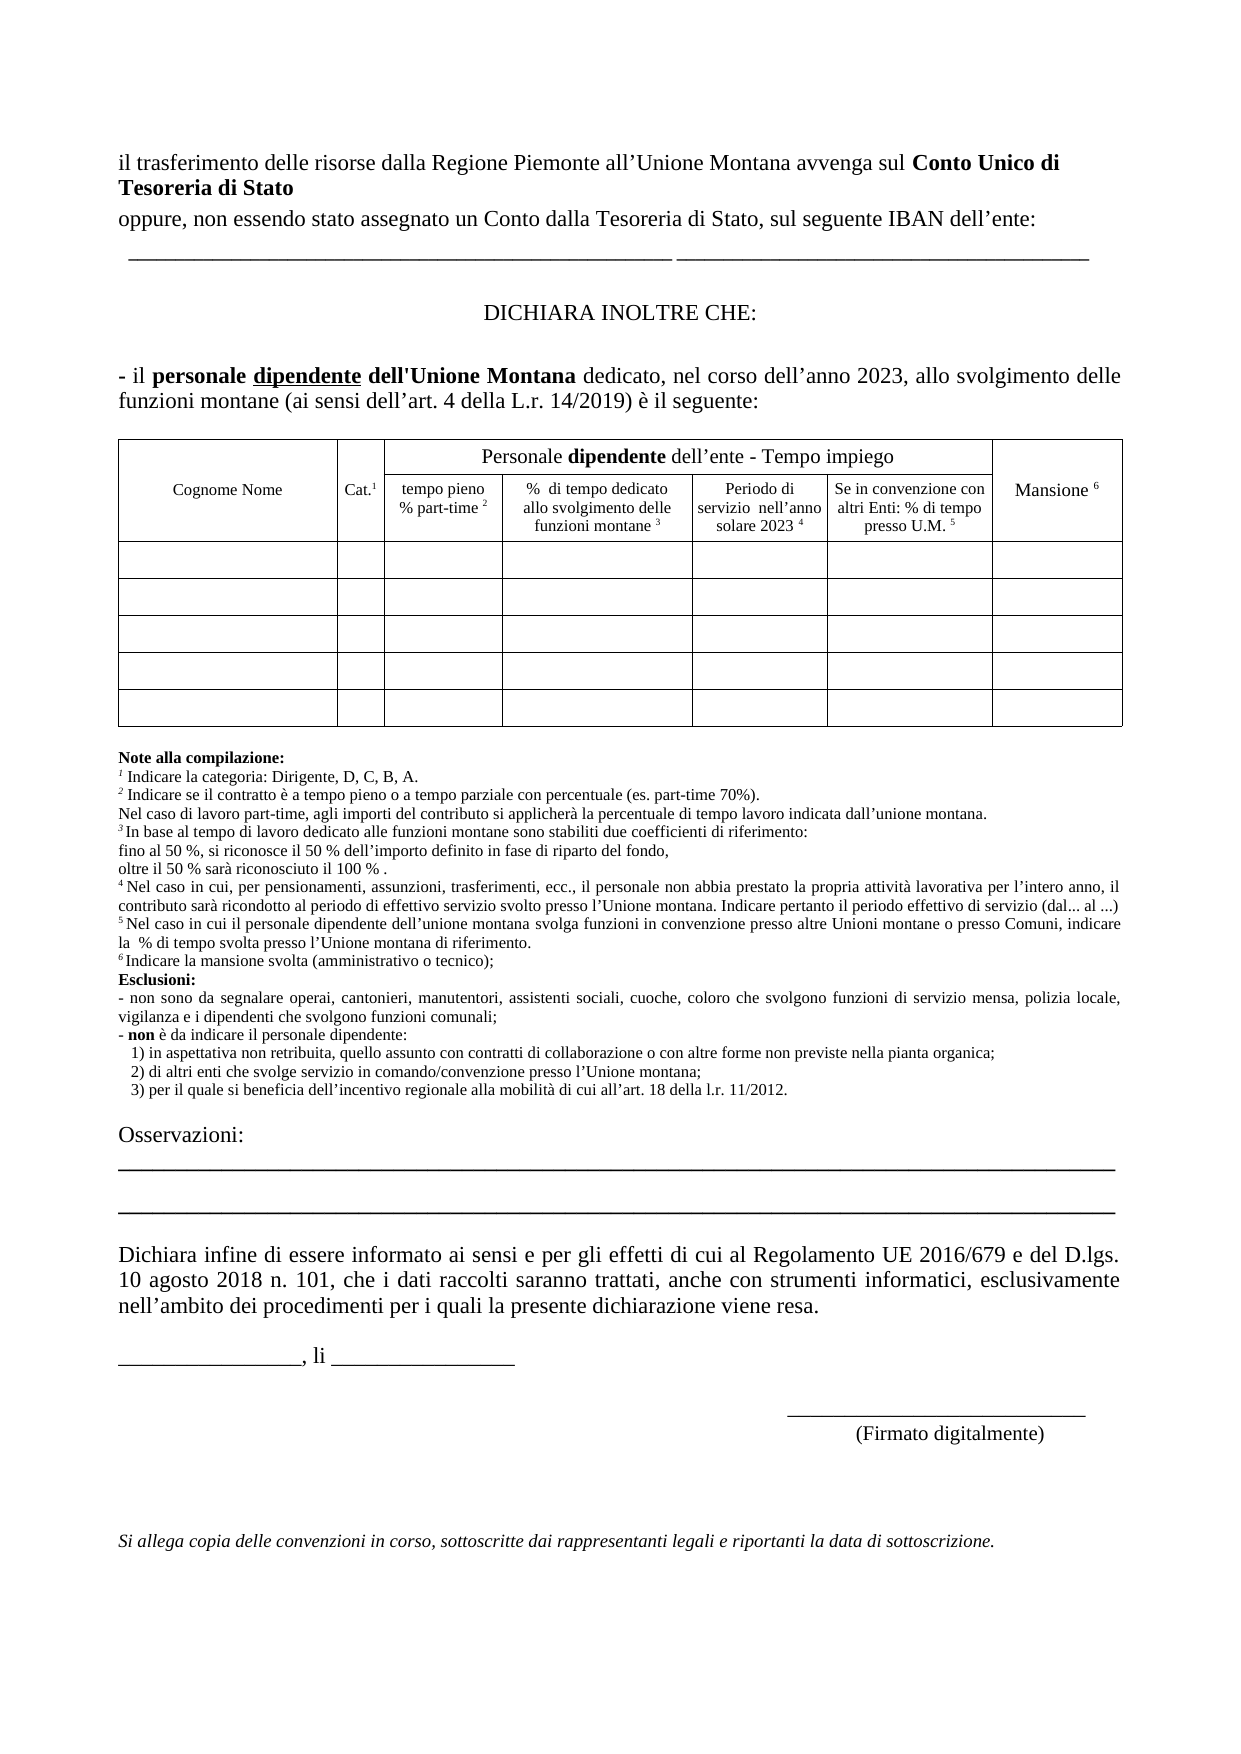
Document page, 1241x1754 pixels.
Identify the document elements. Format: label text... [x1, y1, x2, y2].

table_cell [385, 616, 502, 652]
table_cell [338, 653, 384, 689]
text fino al 50 %, si riconosce il 50 % dell’importo definito in fase di riparto del fondo, [118, 841, 1122, 859]
table_header Cat.1 [338, 440, 384, 541]
table_cell Periodo di servizio nell’anno solare 2023 4 [693, 475, 827, 541]
text 2) di altri enti che svolge servizio in comando/convenzione presso l’Unione montana; [118, 1062, 1122, 1081]
table_cell [503, 690, 692, 726]
text Nel caso di lavoro part-time, agli importi del contributo si applicherà la percentuale di tempo lavoro indicata dall’unione montana. [118, 804, 1122, 823]
table_cell tempo pieno % part-time 2 [385, 475, 502, 541]
text 5 Nel caso in cui il personale dipendente dell’unione montana svolga funzioni in convenzione presso altre Unioni montane o presso Comuni, indicare la % di tempo svolta presso l’Unione montana di riferimento. [118, 915, 1122, 952]
table_cell [119, 616, 337, 652]
table_cell [828, 579, 992, 615]
table_header Personale dipendente dell’ente - Tempo impiego [385, 440, 992, 474]
table_cell [385, 542, 502, 578]
table_cell [693, 653, 827, 689]
text 6 Indicare la mansione svolta (amministrativo o tecnico); [118, 952, 1122, 970]
table_cell [993, 542, 1122, 578]
text __________________________________________________________ ____________________________________________ [118, 238, 1122, 263]
table_cell [119, 690, 337, 726]
table_cell [338, 542, 384, 578]
text Esclusioni: [118, 970, 1122, 989]
text 4 Nel caso in cui, per pensionamenti, assunzioni, trasferimenti, ecc., il personale non abbia prestato la propria attività lavorativa per l’intero anno, il contributo sarà ricondotto al periodo di effettivo servizio svolto presso l’Unione montana. Indicare pertanto il periodo effettivo di servizio (dal... al ...) [118, 878, 1122, 915]
text 1 Indicare la categoria: Dirigente, D, C, B, A. [118, 767, 1122, 786]
table_cell [503, 653, 692, 689]
table_cell [385, 653, 502, 689]
table_cell [993, 616, 1122, 652]
text 3 In base al tempo di lavoro dedicato alle funzioni montane sono stabiliti due coefficienti di riferimento: [118, 823, 1122, 841]
text __________________________ [118, 1394, 1122, 1420]
text 3) per il quale si beneficia dell’incentivo regionale alla mobilità di cui all’art. 18 della l.r. 11/2012. [118, 1081, 1122, 1099]
text (Firmato digitalmente) [118, 1420, 1122, 1445]
text - il personale dipendente dell'Unione Montana dedicato, nel corso dell’anno 2023, allo svolgimento delle funzioni montane (ai sensi dell’art. 4 della L.r. 14/2019) è il seguente: [118, 363, 1122, 414]
table_cell [693, 690, 827, 726]
text _______________________________________________________________________________________ [118, 1191, 1122, 1216]
table_cell [119, 653, 337, 689]
table_cell Se in convenzione con altri Enti: % di tempo presso U.M. 5 [828, 475, 992, 541]
text 2 Indicare se il contratto è a tempo pieno o a tempo parziale con percentuale (es. part-time 70%). [118, 786, 1122, 804]
table_cell [693, 542, 827, 578]
table_cell [385, 690, 502, 726]
text DICHIARA INOLTRE CHE: [118, 300, 1122, 326]
text Dichiara infine di essere informato ai sensi e per gli effetti di cui al Regolamento UE 2016/679 e del D.lgs. 10 agosto 2018 n. 101, che i dati raccolti saranno trattati, anche con strumenti informatici, esclusivamente nell’ambito dei procedimenti per i quali la presente dichiarazione viene resa. [118, 1242, 1122, 1318]
text - non è da indicare il personale dipendente: [118, 1026, 1122, 1044]
table_cell [385, 579, 502, 615]
table_cell [828, 653, 992, 689]
table_cell [503, 579, 692, 615]
table_cell [828, 690, 992, 726]
table_cell [338, 690, 384, 726]
table_header Mansione 6 [993, 440, 1122, 541]
table_cell [338, 579, 384, 615]
table_cell [828, 616, 992, 652]
table_cell [119, 579, 337, 615]
text 1) in aspettativa non retribuita, quello assunto con contratti di collaborazione o con altre forme non previste nella pianta organica; [118, 1044, 1122, 1062]
text ________________, li ________________ [118, 1343, 1122, 1369]
text - non sono da segnalare operai, cantonieri, manutentori, assistenti sociali, cuoche, coloro che svolgono funzioni di servizio mensa, polizia locale, vigilanza e i dipendenti che svolgono funzioni comunali; [118, 989, 1122, 1026]
text Note alla compilazione: [118, 749, 1122, 767]
table_cell [993, 653, 1122, 689]
table_cell [503, 616, 692, 652]
text oltre il 50 % sarà riconosciuto il 100 % . [118, 859, 1122, 878]
table_cell [338, 616, 384, 652]
table_cell [993, 690, 1122, 726]
table_cell [503, 542, 692, 578]
text Osservazioni: _______________________________________________________________________________________ [118, 1122, 1122, 1173]
table_cell % di tempo dedicato allo svolgimento delle funzioni montane 3 [503, 475, 692, 541]
text il trasferimento delle risorse dalla Regione Piemonte all’Unione Montana avvenga sul Conto Unico di Tesoreria di Stato [118, 149, 1122, 200]
table_cell [993, 579, 1122, 615]
table_cell [693, 616, 827, 652]
table_cell [693, 579, 827, 615]
text oppure, non essendo stato assegnato un Conto dalla Tesoreria di Stato, sul seguente IBAN dell’ente: [118, 206, 1122, 232]
table_header Cognome Nome [119, 440, 337, 541]
table_cell [119, 542, 337, 578]
table_cell [828, 542, 992, 578]
text Si allega copia delle convenzioni in corso, sottoscritte dai rappresentanti legali e riportanti la data di sottoscrizione. [118, 1530, 1122, 1551]
